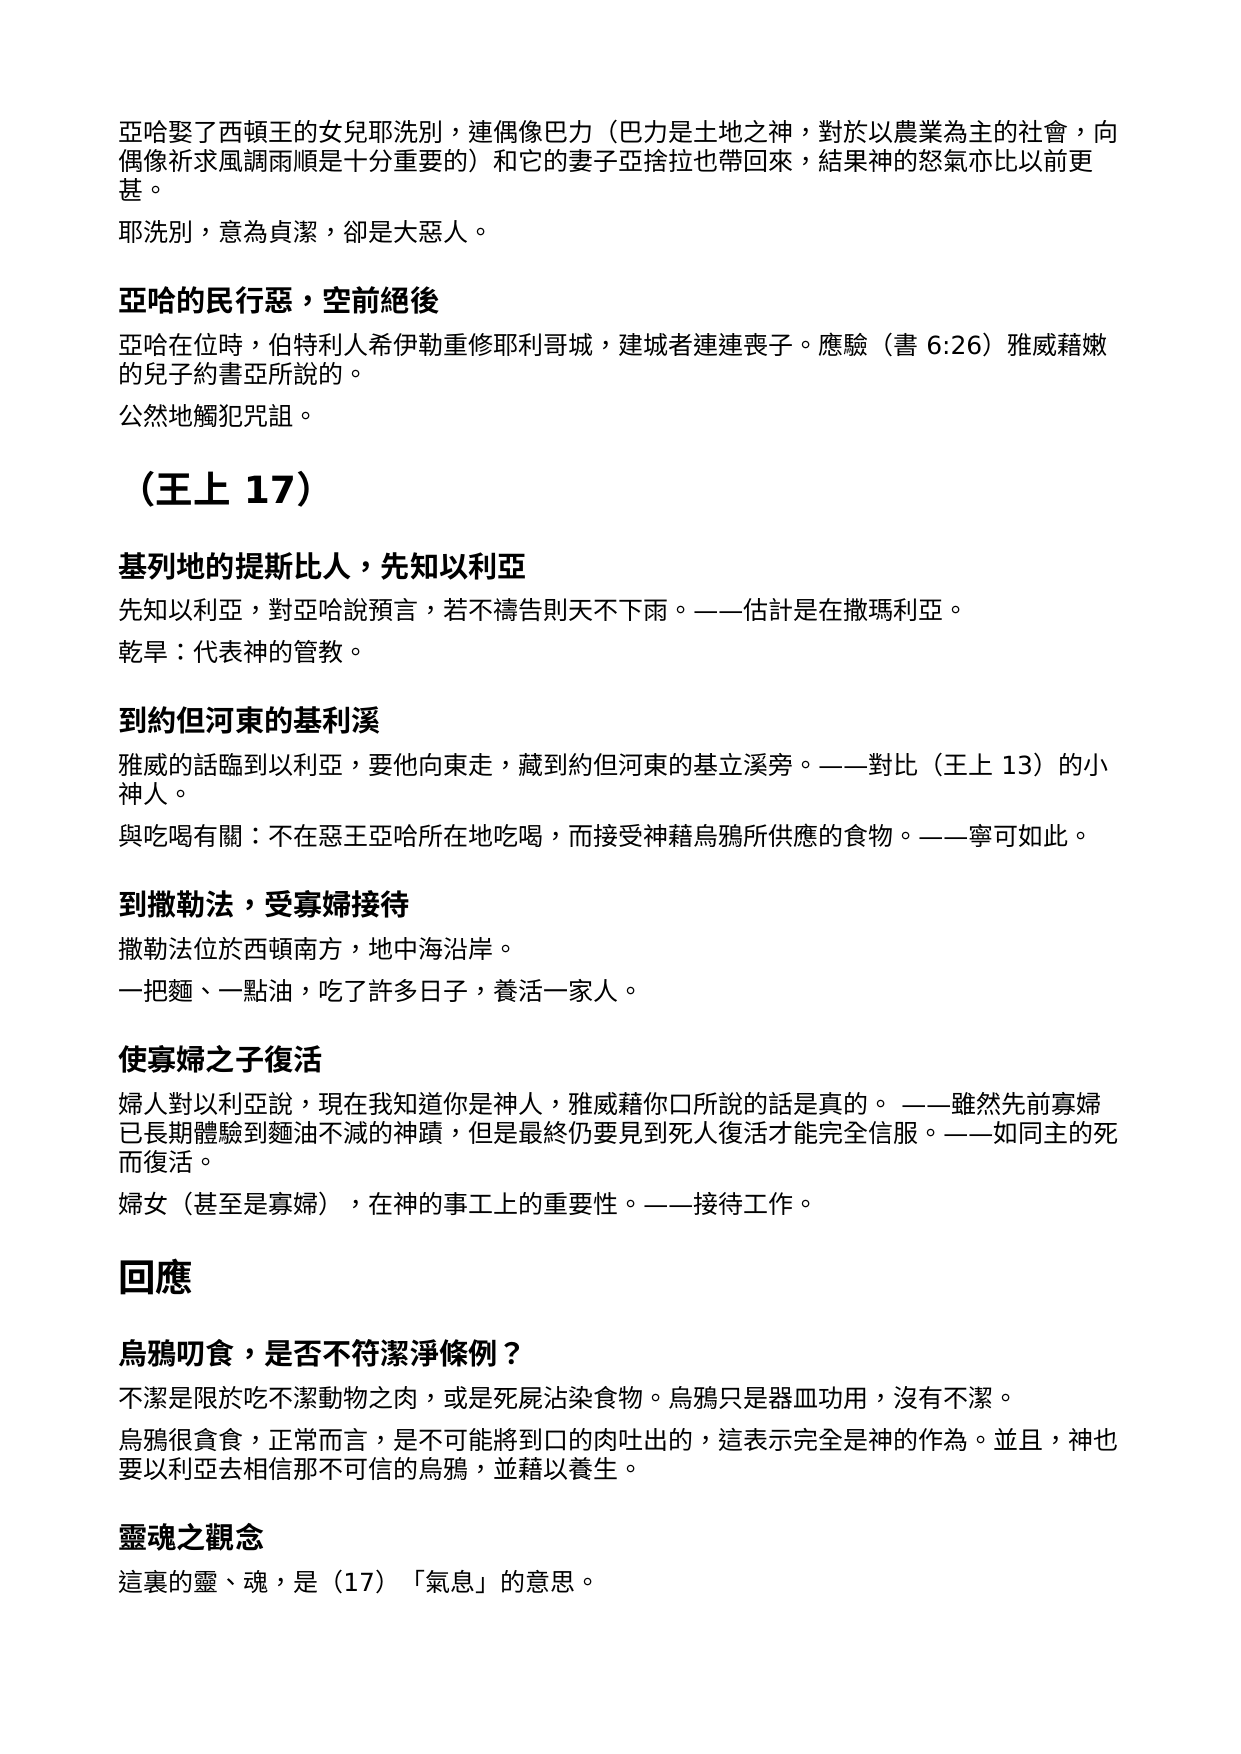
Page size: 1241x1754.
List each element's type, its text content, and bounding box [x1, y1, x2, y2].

text 亞哈娶了西頓王的女兒耶洗別，連偶像巴力（巴力是土地之神，對於以農業為主的社會，向偶像祈求風調雨順是十分重要的）和它的妻子亞捨拉也帶回來，結果神的怒氣亦比以前更甚。 [118, 118, 1122, 206]
text 不潔是限於吃不潔動物之肉，或是死屍沾染食物。烏鴉只是器皿功用，沒有不潔。 [118, 1384, 1122, 1413]
text 這裏的靈、魂，是（17）「氣息」的意思。 [118, 1568, 1122, 1597]
text 先知以利亞，對亞哈說預言，若不禱告則天不下雨。——估計是在撒瑪利亞。 [118, 596, 1122, 626]
text 耶洗別，意為貞潔，卻是大惡人。 [118, 218, 1122, 247]
subtitle 基列地的提斯比人，先知以利亞 [118, 550, 1122, 584]
text 一把麵、一點油，吃了許多日子，養活一家人。 [118, 977, 1122, 1006]
text 雅威的話臨到以利亞，要他向東走，藏到約但河東的基立溪旁。——對比（王上 13）的小神人。 [118, 751, 1122, 809]
subtitle 到撒勒法，受寡婦接待 [118, 889, 1122, 923]
subtitle 到約但河東的基利溪 [118, 705, 1122, 739]
text 婦人對以利亞說，現在我知道你是神人，雅威藉你口所說的話是真的。 ——雖然先前寡婦已長期體驗到麵油不減的神蹟，但是最終仍要見到死人復活才能完全信服。——如同主的死而復活。 [118, 1090, 1122, 1177]
text 撒勒法位於西頓南方，地中海沿岸。 [118, 935, 1122, 964]
text 與吃喝有關：不在惡王亞哈所在地吃喝，而接受神藉烏鴉所供應的食物。——寧可如此。 [118, 822, 1122, 851]
subtitle 回應 [118, 1257, 1122, 1300]
subtitle 亞哈的民行惡，空前絕後 [118, 285, 1122, 319]
text 婦女（甚至是寡婦），在神的事工上的重要性。——接待工作。 [118, 1190, 1122, 1219]
text 烏鴉很貪食，正常而言，是不可能將到口的肉吐出的，這表示完全是神的作為。並且，神也要以利亞去相信那不可信的烏鴉，並藉以養生。 [118, 1426, 1122, 1484]
text 亞哈在位時，伯特利人希伊勒重修耶利哥城，建城者連連喪子。應驗（書 6:26）雅威藉嫩的兒子約書亞所說的。 [118, 331, 1122, 389]
subtitle 靈魂之觀念 [118, 1522, 1122, 1556]
subtitle （王上 17） [118, 469, 1122, 512]
text 乾旱：代表神的管教。 [118, 638, 1122, 667]
subtitle 烏鴉叨食，是否不符潔淨條例？ [118, 1338, 1122, 1372]
subtitle 使寡婦之子復活 [118, 1043, 1122, 1077]
text 公然地觸犯咒詛。 [118, 402, 1122, 431]
